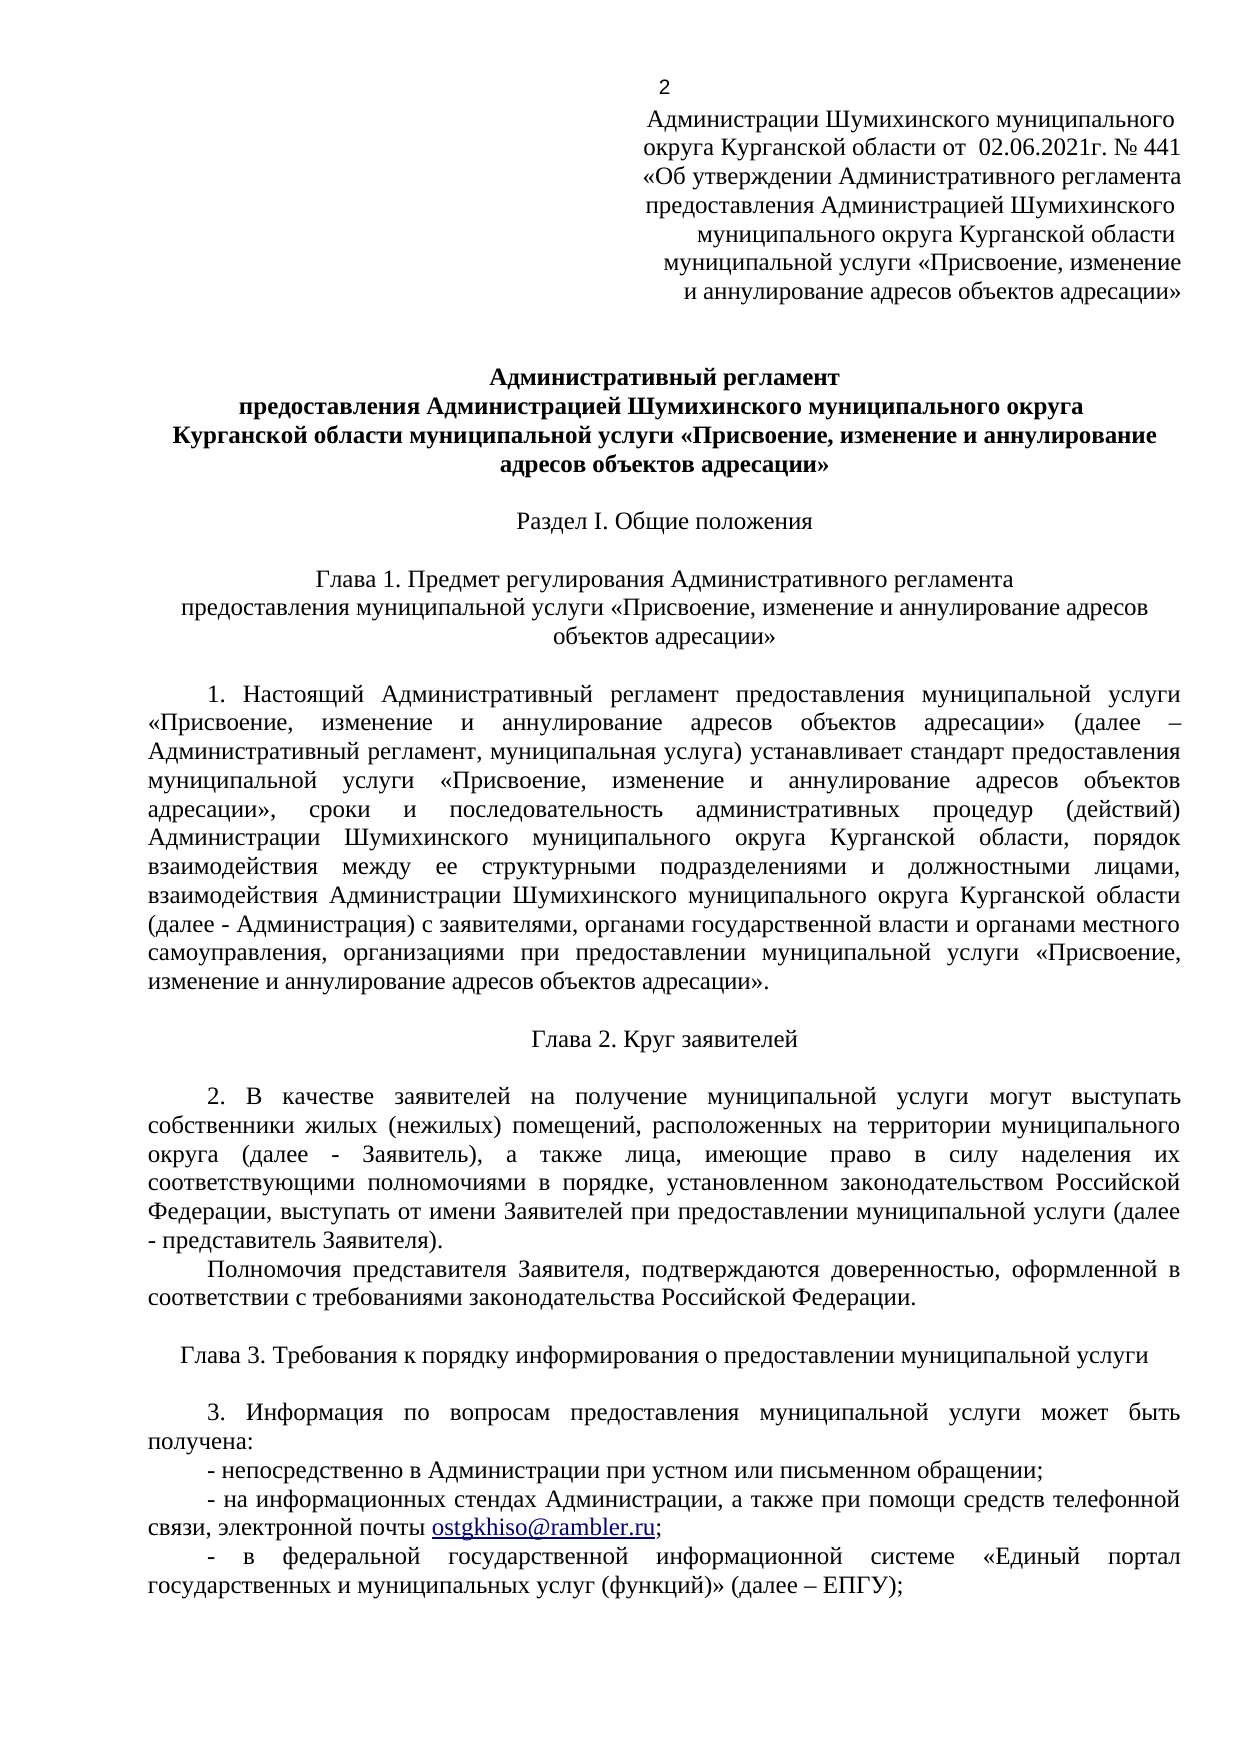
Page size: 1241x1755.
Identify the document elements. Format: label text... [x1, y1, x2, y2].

text - на информационных стендах Администрации, а также при помощи средств телефонной связи, электронной почты ostgkhiso@rambler.ru; [148, 1484, 1181, 1541]
text предоставления Администрацией Шумихинского муниципального округа [148, 391, 1181, 420]
text 1. Настоящий Административный регламент предоставления муниципальной услуги «Присвоение, изменение и аннулирование адресов объектов адресации» (далее – Административный регламент, муниципальная услуга) устанавливает стандарт предоставления муниципальной услуги «Присвоение, изменение и аннулирование адресов объектов адресации», сроки и последовательность административных процедур (действий) Администрации Шумихинского муниципального округа Курганской области, порядок взаимодействия между ее структурными подразделениями и должностными лицами, взаимодействия Администрации Шумихинского муниципального округа Курганской области (далее - Администрация) с заявителями, органами государственной власти и органами местного самоуправления, организациями при предоставлении муниципальной услуги «Присвоение, изменение и аннулирование адресов объектов адресации». [148, 679, 1181, 995]
text - непосредственно в Администрации при устном или письменном обращении; [148, 1455, 1181, 1484]
text округа Курганской области от 02.06.2021г. № 441 [148, 132, 1181, 161]
text - в федеральной государственной информационной системе «Единый портал государственных и муниципальных услуг (функций)» (далее – ЕПГУ); [148, 1541, 1181, 1599]
text предоставления Администрацией Шумихинского [148, 190, 1181, 219]
text муниципального округа Курганской области [148, 219, 1181, 247]
text Курганской области муниципальной услуги «Присвоение, изменение и аннулирование адресов объектов адресации» [148, 420, 1181, 477]
text Раздел I. Общие положения [148, 506, 1181, 535]
text Административный регламент [148, 362, 1181, 391]
text муниципальной услуги «Присвоение, изменение [148, 247, 1181, 276]
text Глава 2. Круг заявителей [148, 1024, 1181, 1052]
text и аннулирование адресов объектов адресации» [148, 276, 1181, 305]
text Администрации Шумихинского муниципального [148, 104, 1181, 132]
text 2. В качестве заявителей на получение муниципальной услуги могут выступать собственники жилых (нежилых) помещений, расположенных на территории муниципального округа (далее - Заявитель), а также лица, имеющие право в силу наделения их соответствующими полномочиями в порядке, установленном законодательством Российской Федерации, выступать от имени Заявителей при предоставлении муниципальной услуги (далее - представитель Заявителя). [148, 1081, 1181, 1254]
text предоставления муниципальной услуги «Присвоение, изменение и аннулирование адресов объектов адресации» [148, 592, 1181, 650]
text Полномочия представителя Заявителя, подтверждаются доверенностью, оформленной в соответствии с требованиями законодательства Российской Федерации. [148, 1254, 1181, 1311]
text Глава 1. Предмет регулирования Административного регламента [148, 564, 1181, 592]
text Глава 3. Требования к порядку информирования о предоставлении муниципальной услуги [148, 1340, 1181, 1369]
text 3. Информация по вопросам предоставления муниципальной услуги может быть получена: [148, 1397, 1181, 1455]
text «Об утверждении Административного регламента [148, 161, 1181, 190]
